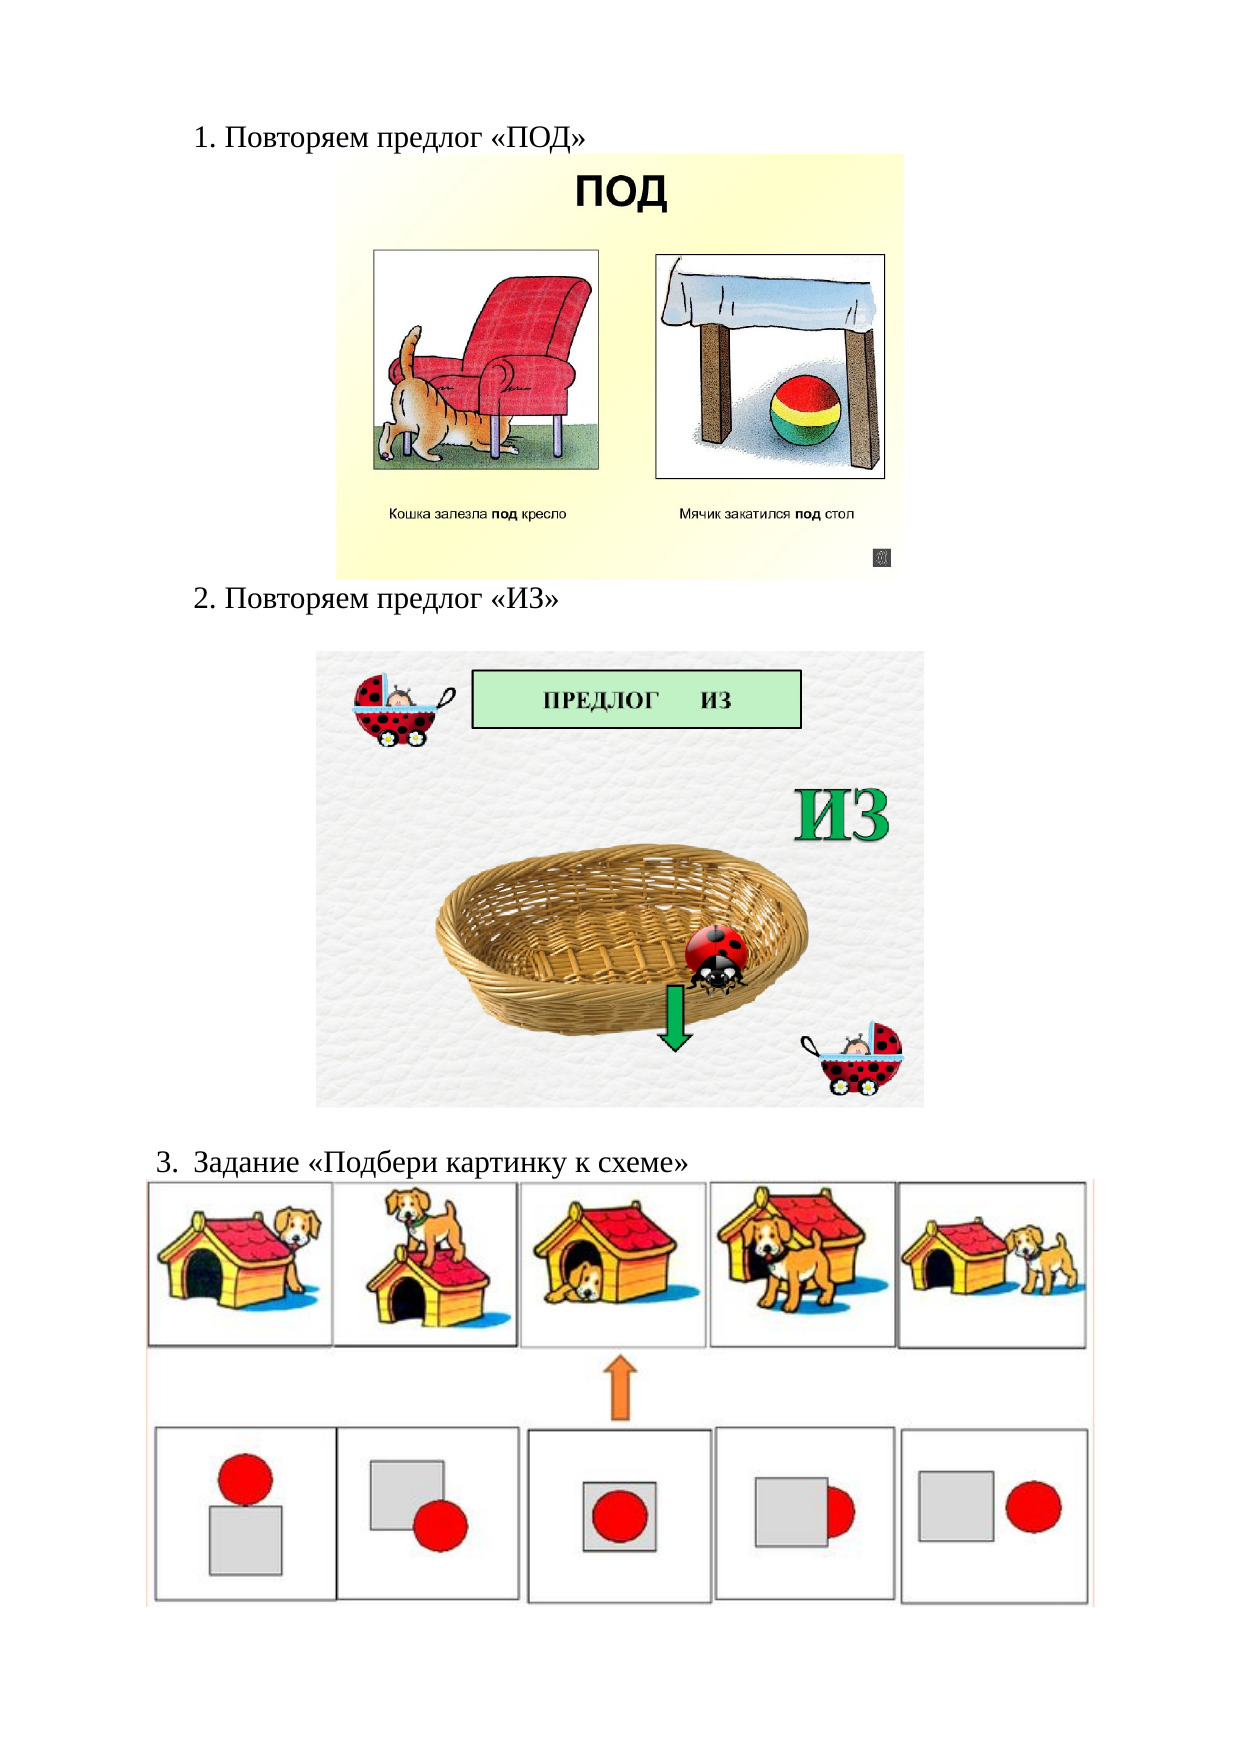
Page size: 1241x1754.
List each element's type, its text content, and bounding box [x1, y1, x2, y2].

picture [336, 154, 904, 580]
list 1. Повторяем предлог «ПОД» [156, 118, 1122, 154]
list Задание «Подбери картинку к схеме» [156, 1144, 1122, 1180]
list 2. Повторяем предлог «ИЗ» [156, 154, 1122, 616]
picture [316, 651, 925, 1108]
